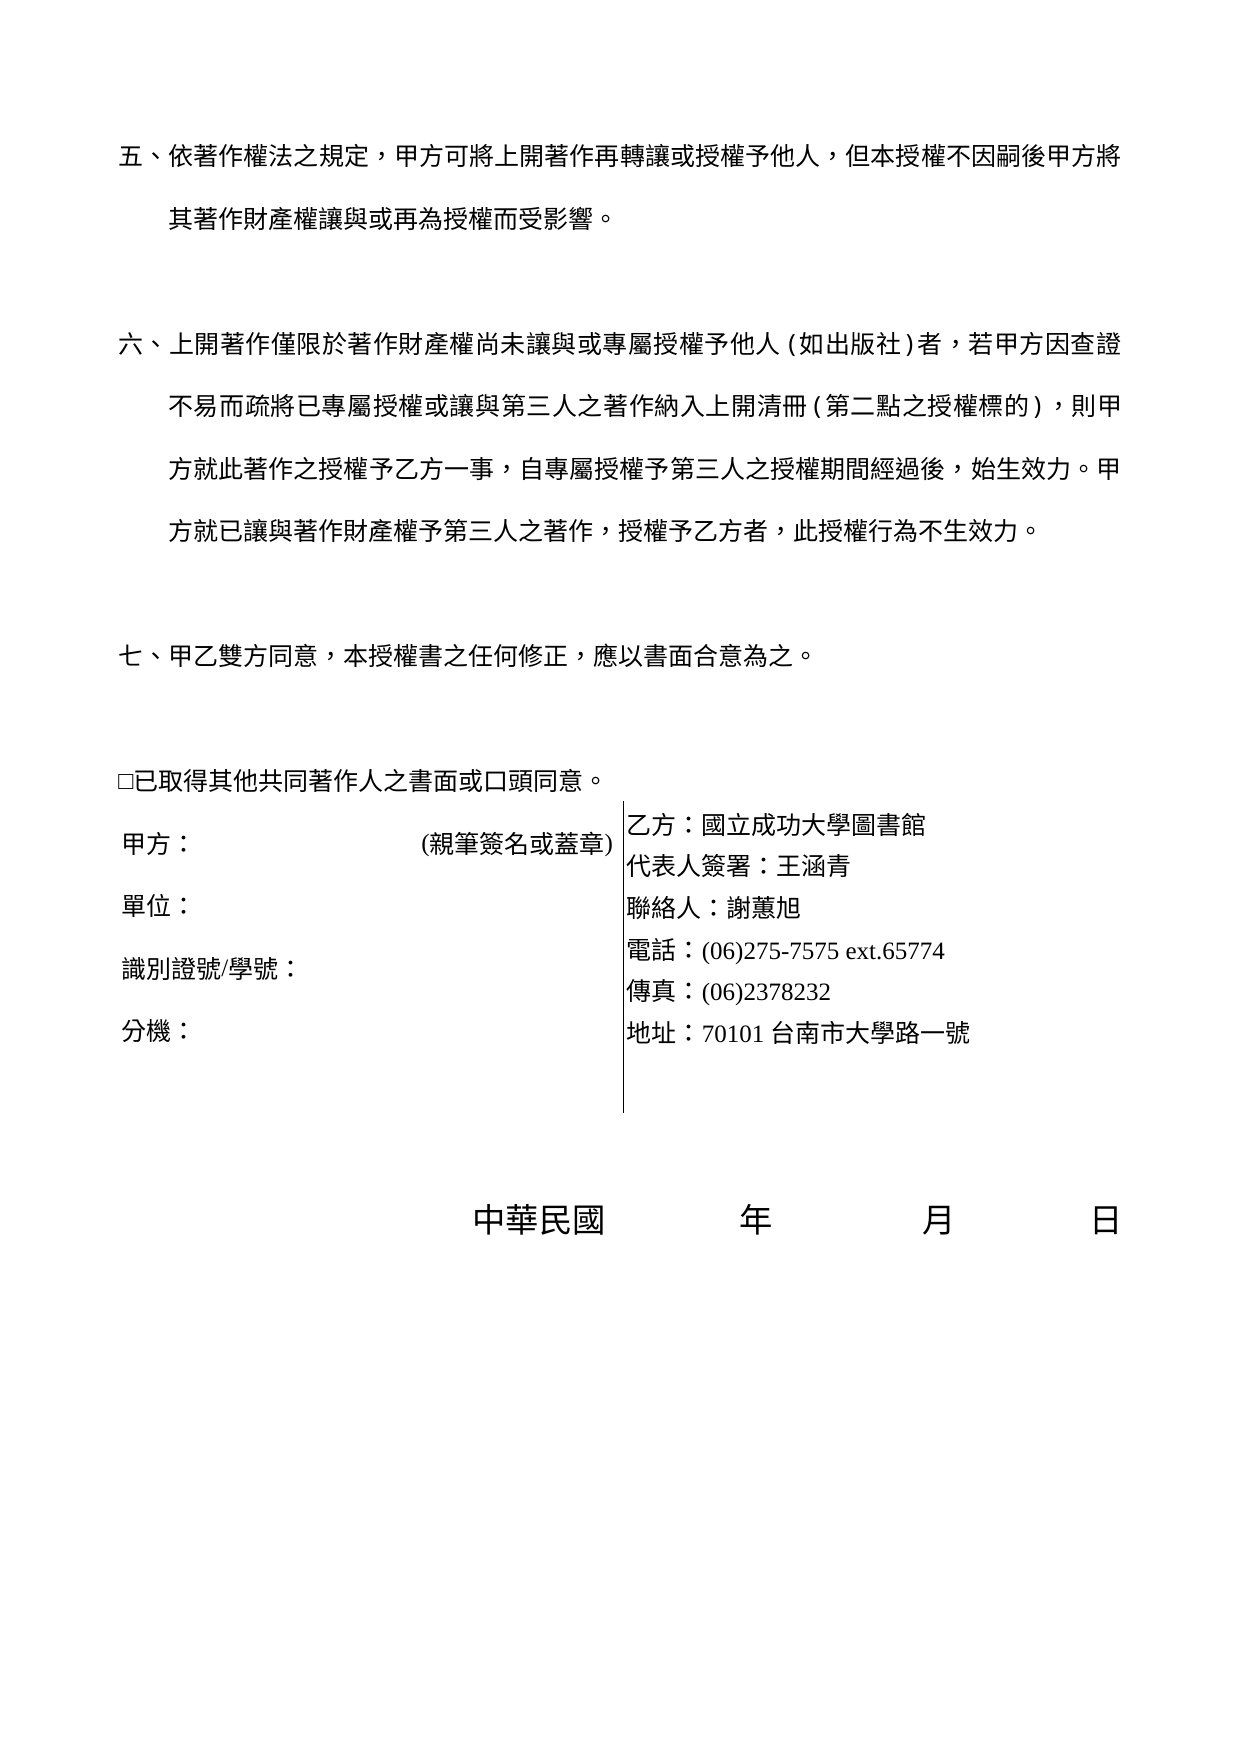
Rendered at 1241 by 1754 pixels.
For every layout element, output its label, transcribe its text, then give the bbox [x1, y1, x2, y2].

table_header 甲方： (親筆簽名或蓋章) 單位： 識別證號/學號： 分機： [118, 801, 623, 1113]
text 六、上開著作僅限於著作財產權尚未讓與或專屬授權予他人(如出版社)者，若甲方因查證不易而疏將已專屬授權或讓與第三人之著作納入上開清冊(第二點之授權標的)，則甲方就此著作之授權予乙方一事，自專屬授權予第三人之授權期間經過後，始生效力。甲方就已讓與著作財產權予第三人之著作，授權予乙方者，此授權行為不生效力。 [118, 301, 1122, 551]
text 中華民國 年 月 日 [118, 1176, 1122, 1238]
text 七、甲乙雙方同意，本授權書之任何修正，應以書面合意為之。 [118, 613, 1122, 676]
text □已取得其他共同著作人之書面或口頭同意。 [118, 738, 1122, 801]
text 五、依著作權法之規定，甲方可將上開著作再轉讓或授權予他人，但本授權不因嗣後甲方將其著作財產權讓與或再為授權而受影響。 [118, 113, 1122, 238]
table_header 乙方：國立成功大學圖書館 代表人簽署：王涵青 聯絡人：謝蕙旭 電話：(06)275-7575 ext.65774 傳真：(06)2378232 地址：70101 台南市大學路一號 [624, 801, 1122, 1113]
